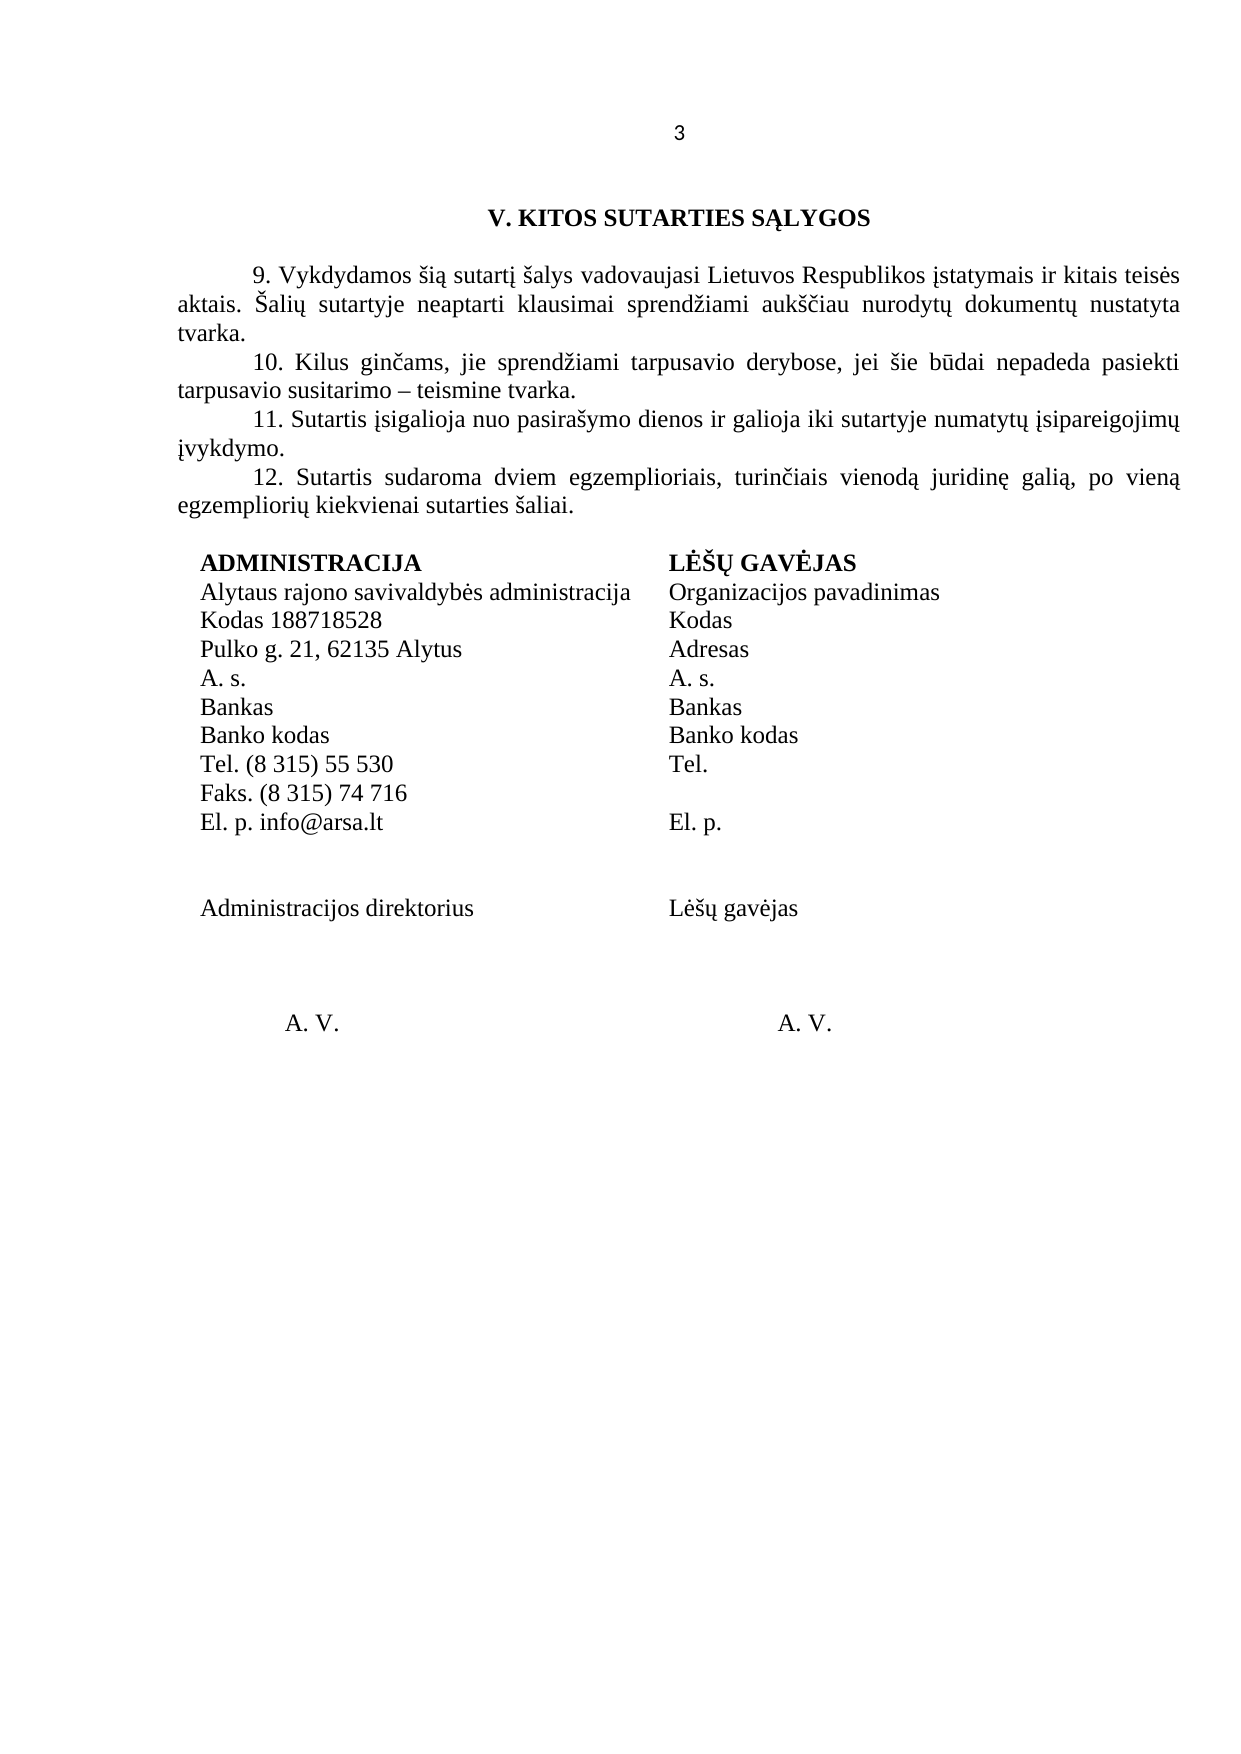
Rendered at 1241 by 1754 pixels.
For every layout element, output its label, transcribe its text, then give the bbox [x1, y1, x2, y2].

text 10. Kilus ginčams, jie sprendžiami tarpusavio derybose, jei šie būdai nepadeda pasiekti tarpusavio susitarimo – teismine tvarka. [177, 347, 1181, 404]
table_cell Adresas [657, 634, 1167, 663]
table_cell A. s. [189, 663, 657, 692]
table_cell El. p. info@arsa.lt [189, 807, 657, 835]
table_header LĖŠŲ GAVĖJAS [657, 548, 1167, 577]
table_cell Kodas [657, 605, 1167, 634]
table_cell Bankas [657, 692, 1167, 720]
table_cell Banko kodas [657, 720, 1167, 749]
text 11. Sutartis įsigalioja nuo pasirašymo dienos ir galioja iki sutartyje numatytų įsipareigojimų įvykdymo. [177, 404, 1181, 462]
table_cell [189, 864, 657, 893]
table_cell Kodas 188718528 [189, 605, 657, 634]
table_cell El. p. [657, 807, 1167, 835]
table_cell [657, 835, 1167, 864]
table_cell Tel. [657, 749, 1167, 778]
table_cell [189, 835, 657, 864]
text A. V. A. V. [177, 1008, 1181, 1037]
table_cell [657, 778, 1167, 807]
table_cell [657, 950, 1167, 1008]
table_cell [657, 864, 1167, 893]
text 9. Vykdydamos šią sutartį šalys vadovaujasi Lietuvos Respublikos įstatymais ir kitais teisės aktais. Šalių sutartyje neaptarti klausimai sprendžiami aukščiau nurodytų dokumentų nustatyta tvarka. [177, 260, 1181, 347]
text V. KITOS SUTARTIES SĄLYGOS [177, 203, 1181, 232]
table_header ADMINISTRACIJA [189, 548, 657, 577]
table_cell Alytaus rajono savivaldybės administracija [189, 577, 657, 605]
table_cell A. s. [657, 663, 1167, 692]
table_cell Organizacijos pavadinimas [657, 577, 1167, 605]
text 12. Sutartis sudaroma dviem egzemplioriais, turinčiais vienodą juridinę galią, po vieną egzempliorių kiekvienai sutarties šaliai. [177, 462, 1181, 519]
table_cell Faks. (8 315) 74 716 [189, 778, 657, 807]
table_cell Administracijos direktorius [189, 893, 657, 950]
table_cell [189, 950, 657, 1008]
table_cell Banko kodas [189, 720, 657, 749]
table_cell Tel. (8 315) 55 530 [189, 749, 657, 778]
table_cell Lėšų gavėjas [657, 893, 1167, 950]
table_cell Pulko g. 21, 62135 Alytus [189, 634, 657, 663]
table_cell Bankas [189, 692, 657, 720]
